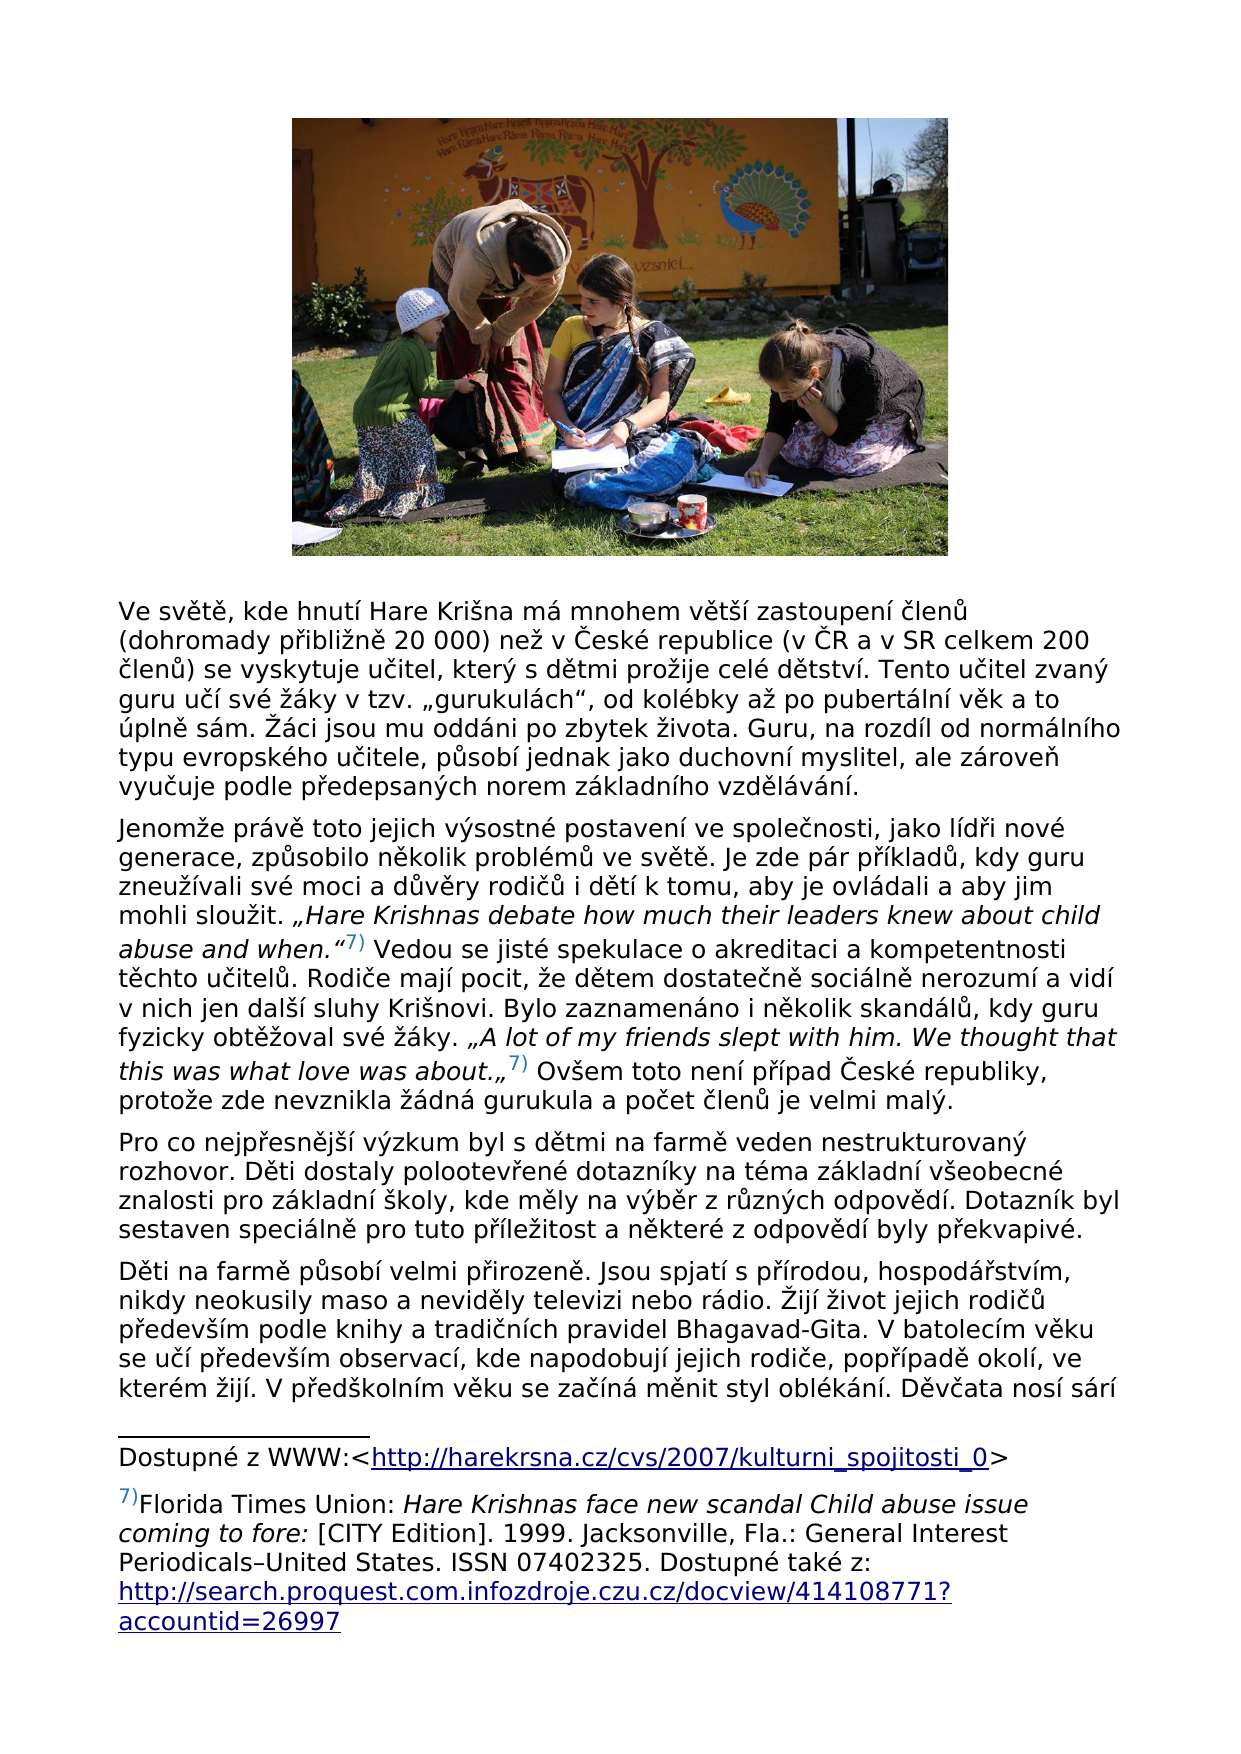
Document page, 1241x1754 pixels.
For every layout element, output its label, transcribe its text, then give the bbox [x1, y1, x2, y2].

text Pro co nejpřesnější výzkum byl s dětmi na farmě veden nestrukturovaný rozhovor. Děti dostaly polootevřené dotazníky na téma základní všeobecné znalosti pro základní školy, kde měly na výběr z různých odpovědí. Dotazník byl sestaven speciálně pro tuto příležitost a některé z odpovědí byly překvapivé. [118, 1128, 1122, 1244]
text Ve světě, kde hnutí Hare Krišna má mnohem větší zastoupení členů (dohromady přibližně 20 000) než v České republice (v ČR a v SR celkem 200 členů) se vyskytuje učitel, který s dětmi prožije celé dětství. Tento učitel zvaný guru učí své žáky v tzv. „gurukulách“, od kolébky až po pubertální věk a to úplně sám. Žáci jsou mu oddáni po zbytek života. Guru, na rozdíl od normálního typu evropského učitele, působí jednak jako duchovní myslitel, ale zároveň vyučuje podle předepsaných norem základního vzdělávání. [118, 597, 1122, 801]
text Jenomže právě toto jejich výsostné postavení ve společnosti, jako lídři nové generace, způsobilo několik problémů ve světě. Je zde pár příkladů, kdy guru zneužívali své moci a důvěry rodičů i dětí k tomu, aby je ovládali a aby jim mohli sloužit. „Hare Krishnas debate how much their leaders knew about child abuse and when.“ Vedou se jisté spekulace o akreditaci a kompetentnosti těchto učitelů. Rodiče mají pocit, že dětem dostatečně sociálně nerozumí a vidí v nich jen další sluhy Krišnovi. Bylo zaznamenáno i několik skandálů, kdy guru fyzicky obtěžoval své žáky. „A lot of my friends slept with him. We thought that this was what love was about.„7) Ovšem toto není případ České republiky, protože zde nevznikla žádná gurukula a počet členů je velmi malý. [118, 814, 1122, 1115]
text Florida Times Union: Hare Krishnas face new scandal Child abuse issue coming to fore: [CITY Edition]. 1999. Jacksonville, Fla.: General Interest Periodicals–United States. ISSN 07402325. Dostupné také z: http://search.proquest.com.infozdroje.czu.cz/docview/414108771?accountid=26997 [118, 1485, 1122, 1636]
text Dostupné z WWW:<http://harekrsna.cz/cvs/2007/kulturni_spojitosti_0> [118, 1443, 1122, 1473]
picture [292, 118, 949, 556]
text Děti na farmě působí velmi přirozeně. Jsou spjatí s přírodou, hospodářstvím, nikdy neokusily maso a neviděly televizi nebo rádio. Žijí život jejich rodičů především podle knihy a tradičních pravidel Bhagavad-Gita. V batolecím věku se učí především observací, kde napodobují jejich rodiče, popřípadě okolí, ve kterém žijí. V předškolním věku se začíná měnit styl oblékání. Děvčata nosí sárí [118, 1257, 1122, 1403]
